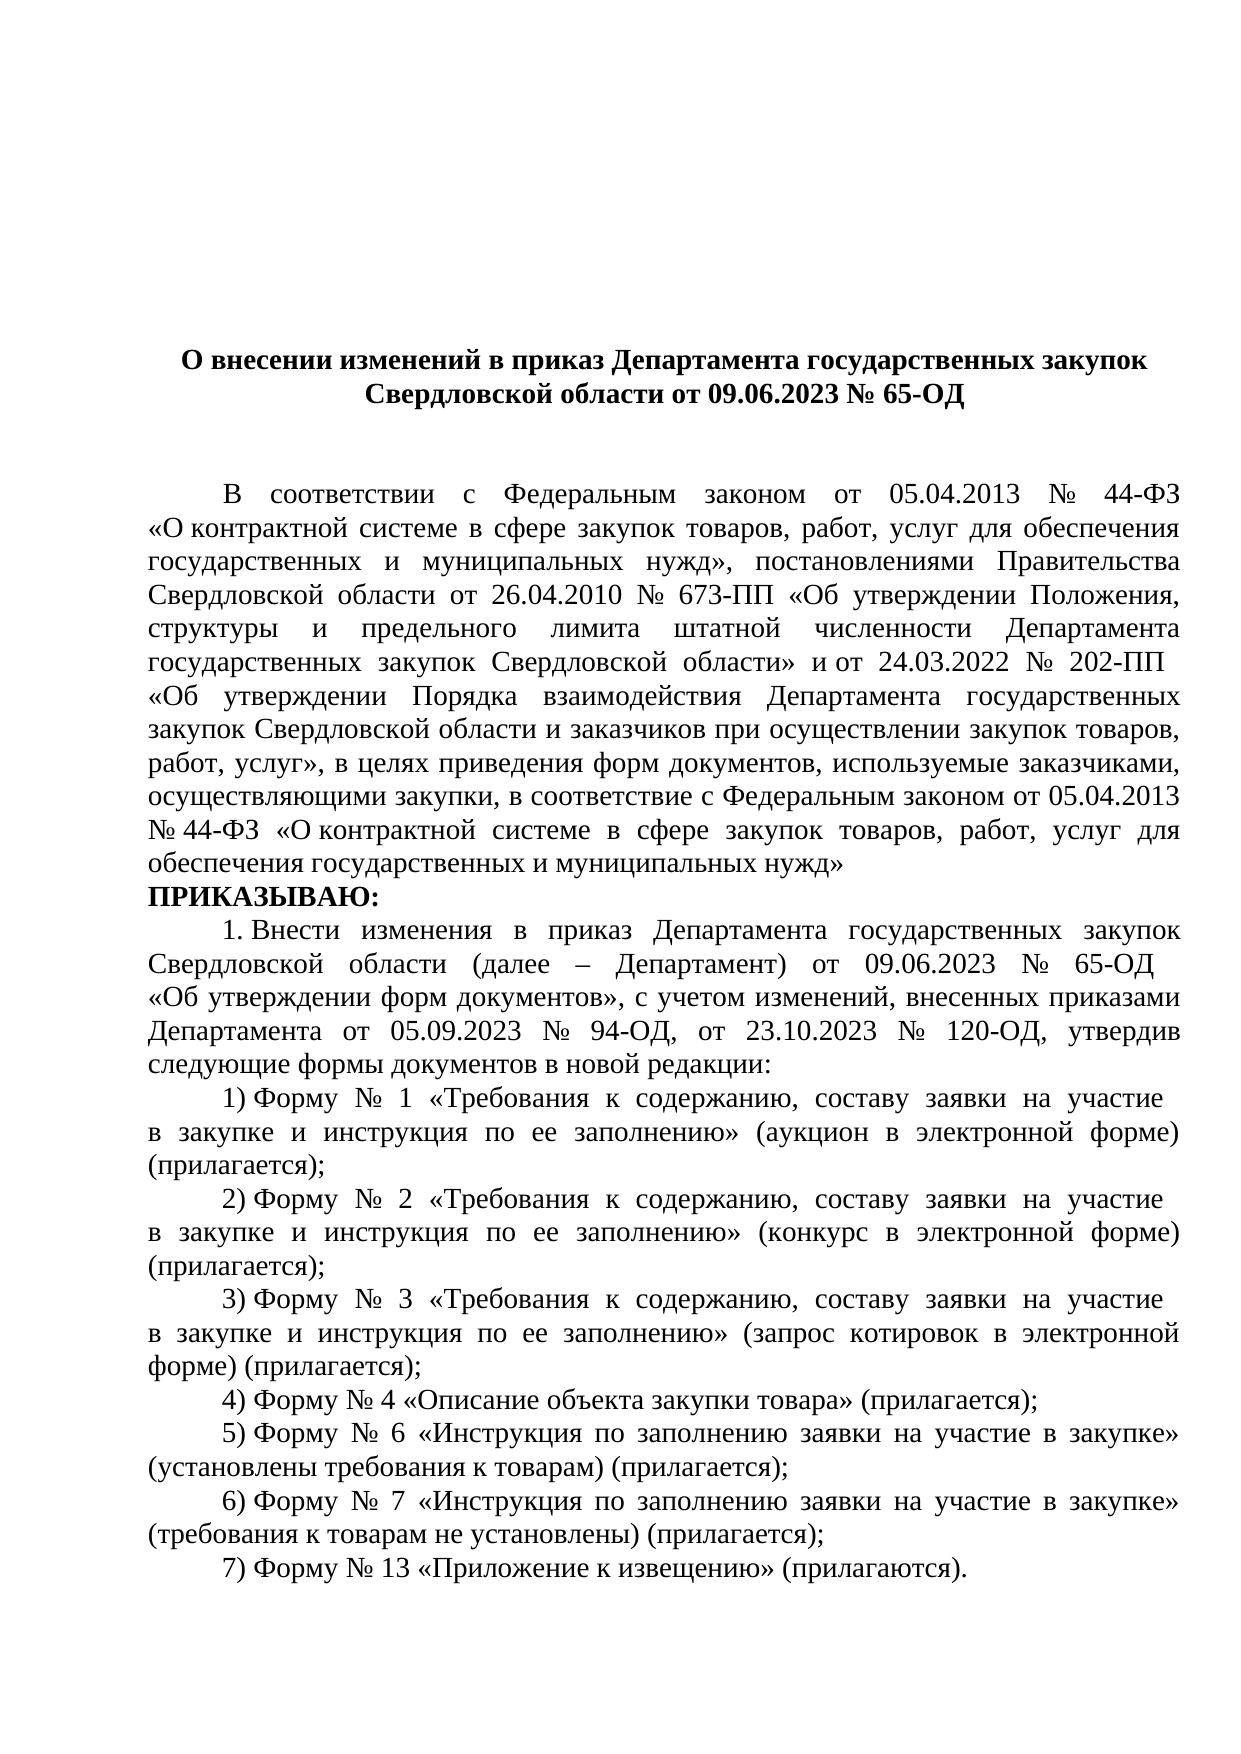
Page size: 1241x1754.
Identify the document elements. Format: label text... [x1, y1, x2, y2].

text 1. Внести изменения в приказ Департамента государственных закупок Свердловской области (далее – Департамент) от 09.06.2023 № 65-ОД «Об утверждении форм документов», с учетом изменений, внесенных приказами Департамента от 05.09.2023 № 94-ОД, от 23.10.2023 № 120-ОД, утвердив следующие формы документов в новой редакции: [148, 912, 1181, 1080]
text 6) Форму № 7 «Инструкция по заполнению заявки на участие в закупке» (требования к товарам не установлены) (прилагается); [148, 1483, 1181, 1550]
text В соответствии с Федеральным законом от 05.04.2013 № 44-ФЗ «О контрактной системе в сфере закупок товаров, работ, услуг для обеспечения государственных и муниципальных нужд», постановлениями Правительства Свердловской области от 26.04.2010 № 673-ПП «Об утверждении Положения, структуры и предельного лимита штатной численности Департамента государственных закупок Свердловской области» и от 24.03.2022 № 202-ПП «Об утверждении Порядка взаимодействия Департамента государственных закупок Свердловской области и заказчиков при осуществлении закупок товаров, работ, услуг», в целях приведения форм документов, используемые заказчиками, осуществляющими закупки, в соответствие с Федеральным законом от 05.04.2013 № 44-ФЗ «О контрактной системе в сфере закупок товаров, работ, услуг для обеспечения государственных и муниципальных нужд» [148, 476, 1181, 879]
text 4) Форму № 4 «Описание объекта закупки товара» (прилагается); [148, 1382, 1181, 1416]
text ПРИКАЗЫВАЮ: [148, 879, 1181, 912]
text 5) Форму № 6 «Инструкция по заполнению заявки на участие в закупке» (установлены требования к товарам) (прилагается); [148, 1416, 1181, 1483]
text О внесении изменений в приказ Департамента государственных закупок Свердловской области от 09.06.2023 № 65-ОД [148, 342, 1181, 409]
text 2) Форму № 2 «Требования к содержанию, составу заявки на участие в закупке и инструкция по ее заполнению» (конкурс в электронной форме) (прилагается); [148, 1181, 1181, 1281]
text 3) Форму № 3 «Требования к содержанию, составу заявки на участие в закупке и инструкция по ее заполнению» (запрос котировок в электронной форме) (прилагается); [148, 1281, 1181, 1382]
text 1) Форму № 1 «Требования к содержанию, составу заявки на участие в закупке и инструкция по ее заполнению» (аукцион в электронной форме) (прилагается); [148, 1080, 1181, 1181]
text 7) Форму № 13 «Приложение к извещению» (прилагаются). [148, 1550, 1181, 1583]
